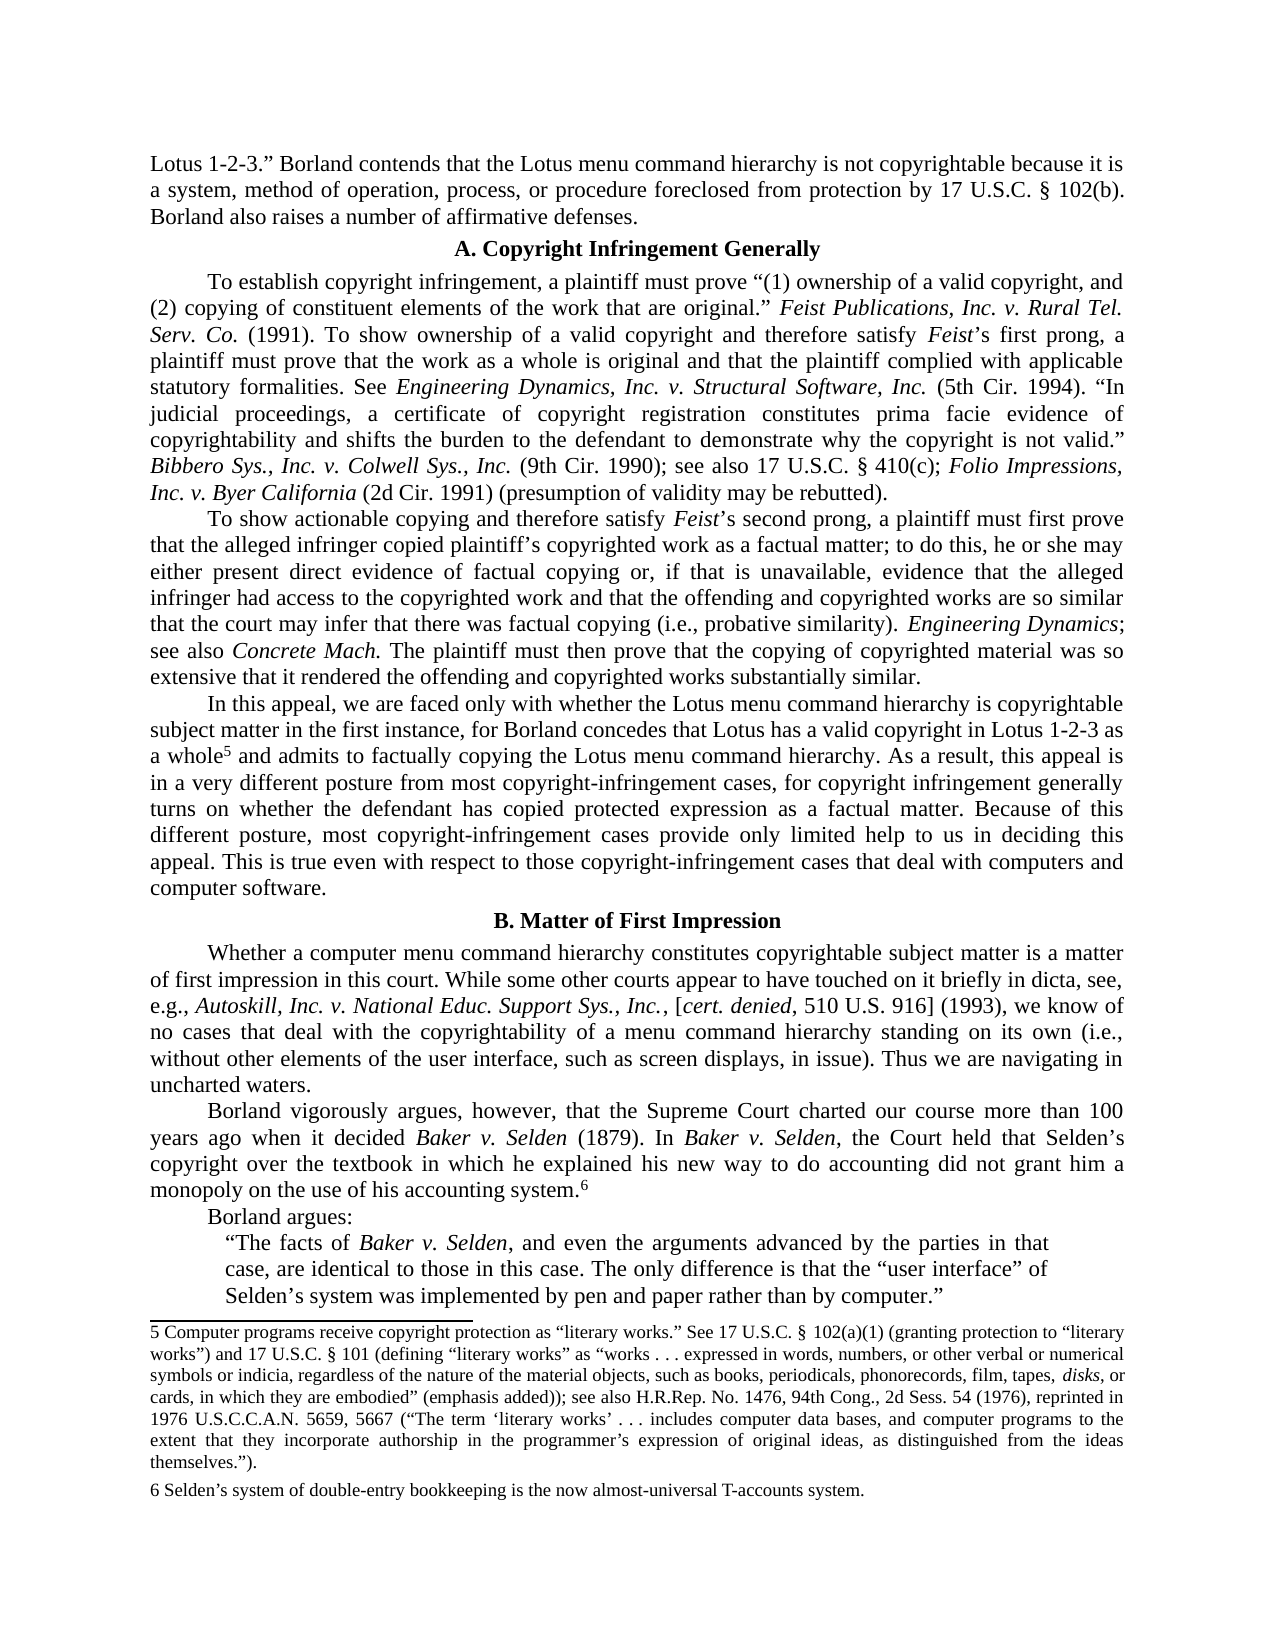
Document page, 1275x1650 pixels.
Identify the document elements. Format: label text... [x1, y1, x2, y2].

text To establish copyright infringement, a plaintiff must prove “(1) ownership of a valid copyright, and (2) copying of constituent elements of the work that are original.” Feist Publications, Inc. v. Rural Tel. Serv. Co. (1991). To show ownership of a valid copyright and therefore satisfy Feist’s first prong, a plaintiff must prove that the work as a whole is original and that the plaintiff complied with applicable statutory for­mal­i­ties. See Engineering Dynamics, Inc. v. Structural Software, Inc. (5th Cir. 1994). “In judicial proceedings, a certificate of copyright registration constitutes prima facie evidence of copyrightability and shifts the burden to the defendant to dem­on­strate why the copyright is not valid.” Bibbero Sys., Inc. v. Colwell Sys., Inc. (9th Cir. 1990); see also 17 U.S.C. § 410(c); Folio Impressions, Inc. v. Byer California (2d Cir. 1991) (presumption of validity may be rebutted). [150, 268, 1125, 505]
text B. Matter of First Impression [150, 907, 1125, 933]
text To show actionable copying and therefore satisfy Feist’s second prong, a plaintiff must first prove that the alleged infringer copied plaintiff’s copyrighted work as a factual matter; to do this, he or she may either present direct evidence of factual copying or, if that is unavailable, evidence that the alleged infringer had access to the copyrighted work and that the offending and copyrighted works are so similar that the court may infer that there was factual copying (i.e., probative similarity). Engineering Dynamics; see also Concrete Mach. The plaintiff must then prove that the copying of copyrighted material was so extensive that it rendered the offending and copyrighted works substantially similar. [150, 505, 1125, 689]
text Selden’s system of double-entry bookkeeping is the now almost-universal T-accounts system. [150, 1478, 1125, 1500]
text Computer programs receive copyright protection as “literary works.” See 17 U.S.C. § 102(a)(1) (granting protection to “literary works”) and 17 U.S.C. § 101 (defining “literary works” as “works . . . expressed in words, numbers, or other verbal or numerical symbols or indicia, regardless of the nature of the material objects, such as books, periodicals, phonorecords, film, tapes, disks, or cards, in which they are embodied” (emphasis added)); see also H.R.Rep. No. 1476, 94th Cong., 2d Sess. 54 (1976), reprinted in 1976 U.S.C.C.A.N. 5659, 5667 (“The term ‘literary works’ . . . includes computer data bases, and computer programs to the extent that they incorporate authorship in the programmer’s expression of original ideas, as distinguished from the ideas themselves.”). [150, 1321, 1125, 1472]
text Borland argues: [150, 1203, 1125, 1229]
text “The facts of Baker v. Selden, and even the arguments advanced by the parties in that case, are identical to those in this case. The only difference is that the “user interface” of Selden’s system was implemented by pen and paper rather than by computer.” [225, 1229, 1050, 1308]
text Lotus 1-2-3.” Borland contends that the Lotus menu command hierarchy is not copyrightable because it is a system, method of operation, process, or procedure foreclosed from protection by 17 U.S.C. § 102(b). Borland also raises a number of affirmative defenses. [150, 150, 1125, 229]
text In this appeal, we are faced only with whether the Lotus menu command hierarchy is copyrightable subject matter in the first instance, for Borland concedes that Lotus has a valid copyright in Lotus 1-2-3 as a whole and admits to factually copying the Lotus menu command hierarchy. As a result, this appeal is in a very different posture from most copyright-infringement cases, for copyright infringement generally turns on whether the defendant has copied protected expression as a factual matter. Because of this different posture, most copyright-infringement cases provide only limited help to us in deciding this appeal. This is true even with respect to those copyright-infringement cases that deal with computers and computer software. [150, 689, 1125, 900]
text Whether a computer menu command hierarchy constitutes copyrightable subject matter is a matter of first impression in this court. While some other courts appear to have touched on it briefly in dicta, see, e.g., Autoskill, Inc. v. National Educ. Support Sys., Inc., [cert. denied, 510 U.S. 916] (1993), we know of no cases that deal with the copyrightability of a menu command hierarchy standing on its own (i.e., without other elements of the user interface, such as screen displays, in issue). Thus we are navigating in uncharted waters. [150, 939, 1125, 1097]
text A. Copyright Infringement Generally [150, 235, 1125, 262]
text Borland vigorously argues, however, that the Supreme Court charted our course more than 100 years ago when it decided Baker v. Selden (1879). In Baker v. Selden, the Court held that Selden’s copyright over the textbook in which he explained his new way to do accounting did not grant him a monopoly on the use of his accounting system. [150, 1097, 1125, 1203]
